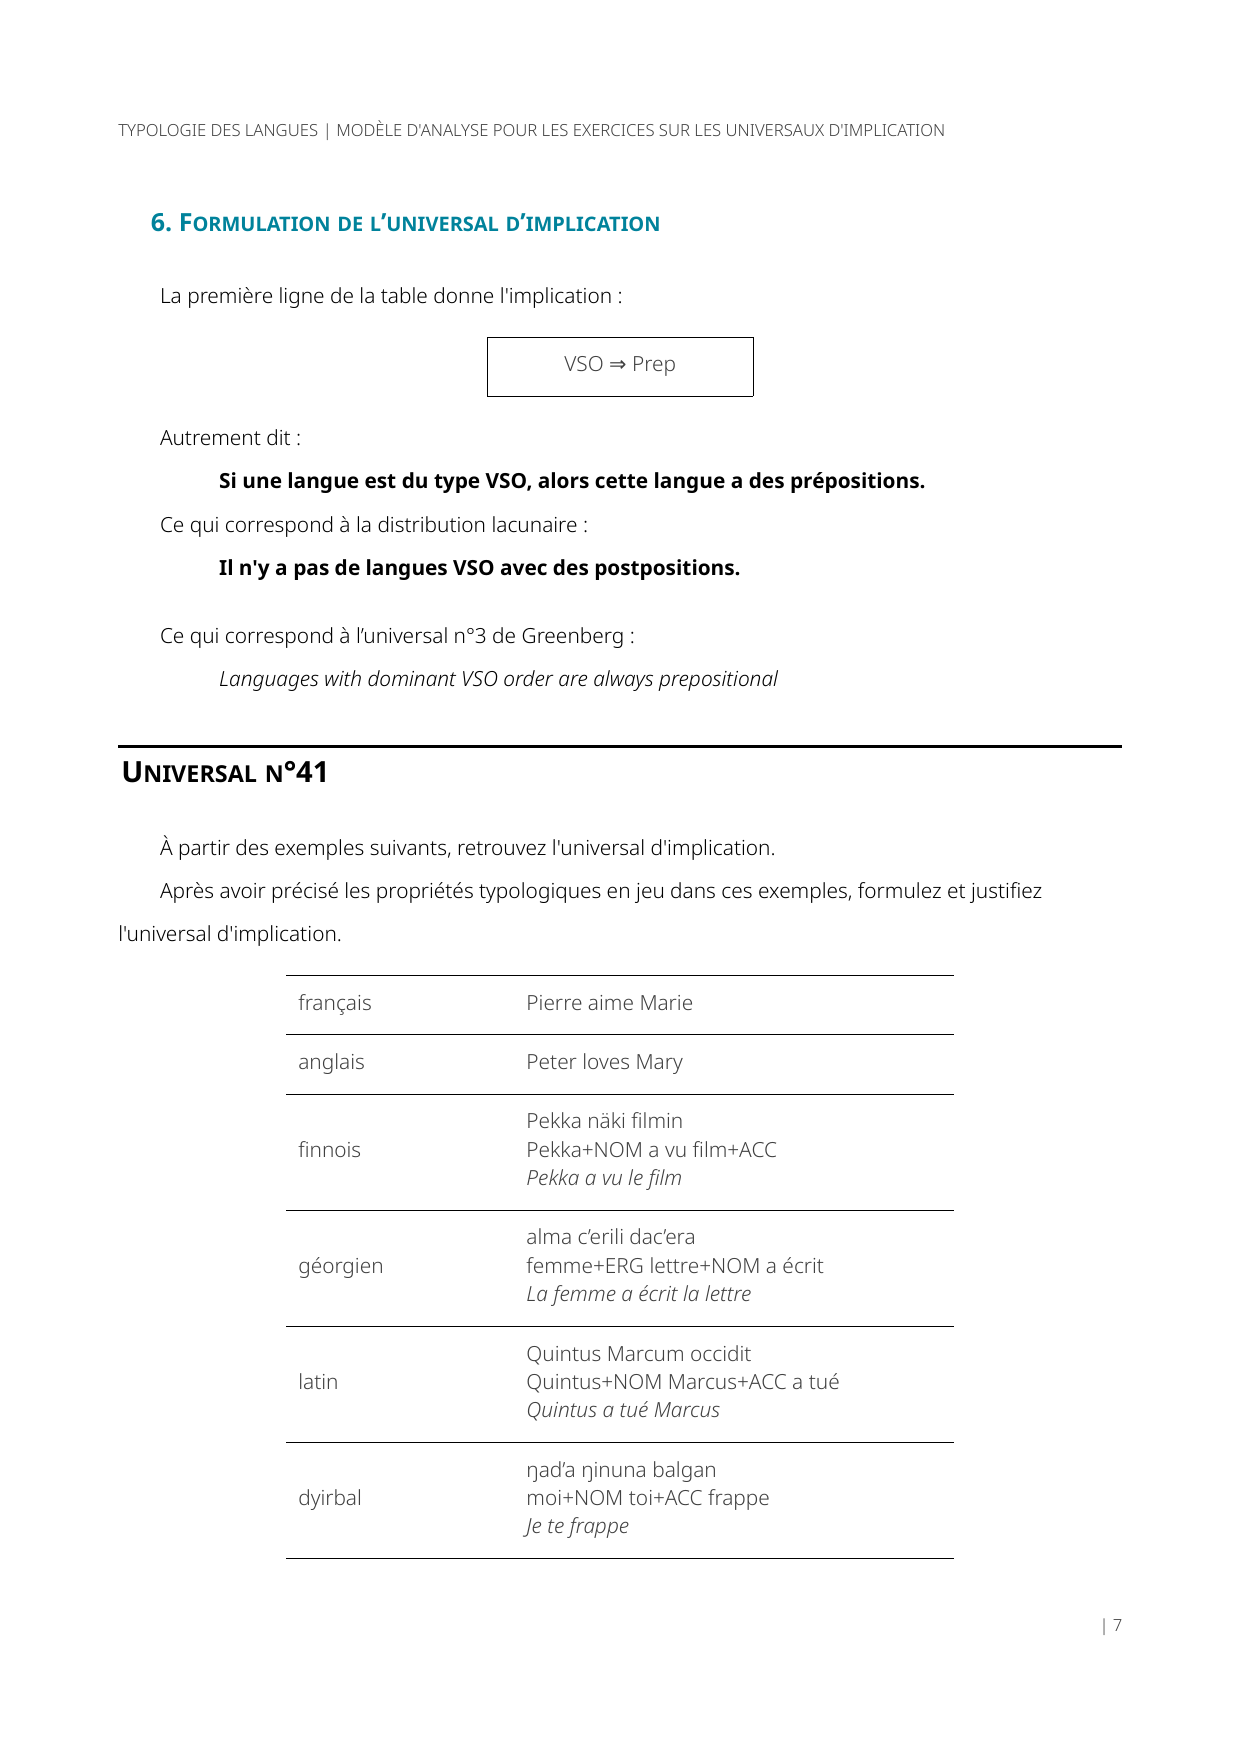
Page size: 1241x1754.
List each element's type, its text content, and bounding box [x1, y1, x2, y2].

text La première ligne de la table donne l'implication : [118, 281, 1122, 310]
text À partir des exemples suivants, retrouvez l'universal d'implication. [118, 833, 1122, 861]
text Languages with dominant VSO order are always prepositional [177, 664, 1122, 693]
text Autrement dit : [118, 423, 1122, 452]
text Ce qui correspond à la distribution lacunaire : [118, 510, 1122, 538]
table_header Pierre aime Marie [515, 976, 954, 1034]
table_cell latin [286, 1327, 514, 1442]
table_cell Pekka näki filmin Pekka+NOM a vu film+ACC Pekka a vu le film [515, 1095, 954, 1210]
table_cell finnois [286, 1095, 514, 1210]
table_cell ŋad’a ŋinuna balgan moi+NOM toi+ACC frappe Je te frappe [515, 1443, 954, 1558]
table_cell alma c’erili dac’era femme+ERG lettre+NOM a écrit La femme a écrit la lettre [515, 1211, 954, 1326]
table_header français [286, 976, 514, 1034]
text Si une langue est du type VSO, alors cette langue a des prépositions. [177, 467, 1122, 495]
table_cell anglais [286, 1035, 514, 1094]
subtitle Formulation de l’universal d’implication [148, 202, 1093, 242]
table_cell géorgien [286, 1211, 514, 1326]
text Après avoir précisé les propriétés typologiques en jeu dans ces exemples, formulez et justifiez l'universal d'implication. [118, 876, 1122, 948]
table_cell Quintus Marcum occidit Quintus+NOM Marcus+ACC a tué Quintus a tué Marcus [515, 1327, 954, 1442]
subtitle Universal n°41 [118, 748, 1122, 793]
text Il n'y a pas de langues VSO avec des postpositions. [177, 553, 1122, 582]
table_cell dyirbal [286, 1443, 514, 1558]
table_header VSO ⇒ Prep [488, 338, 753, 396]
table_cell Peter loves Mary [515, 1035, 954, 1094]
text Ce qui correspond à l’universal n°3 de Greenberg : [118, 621, 1122, 649]
